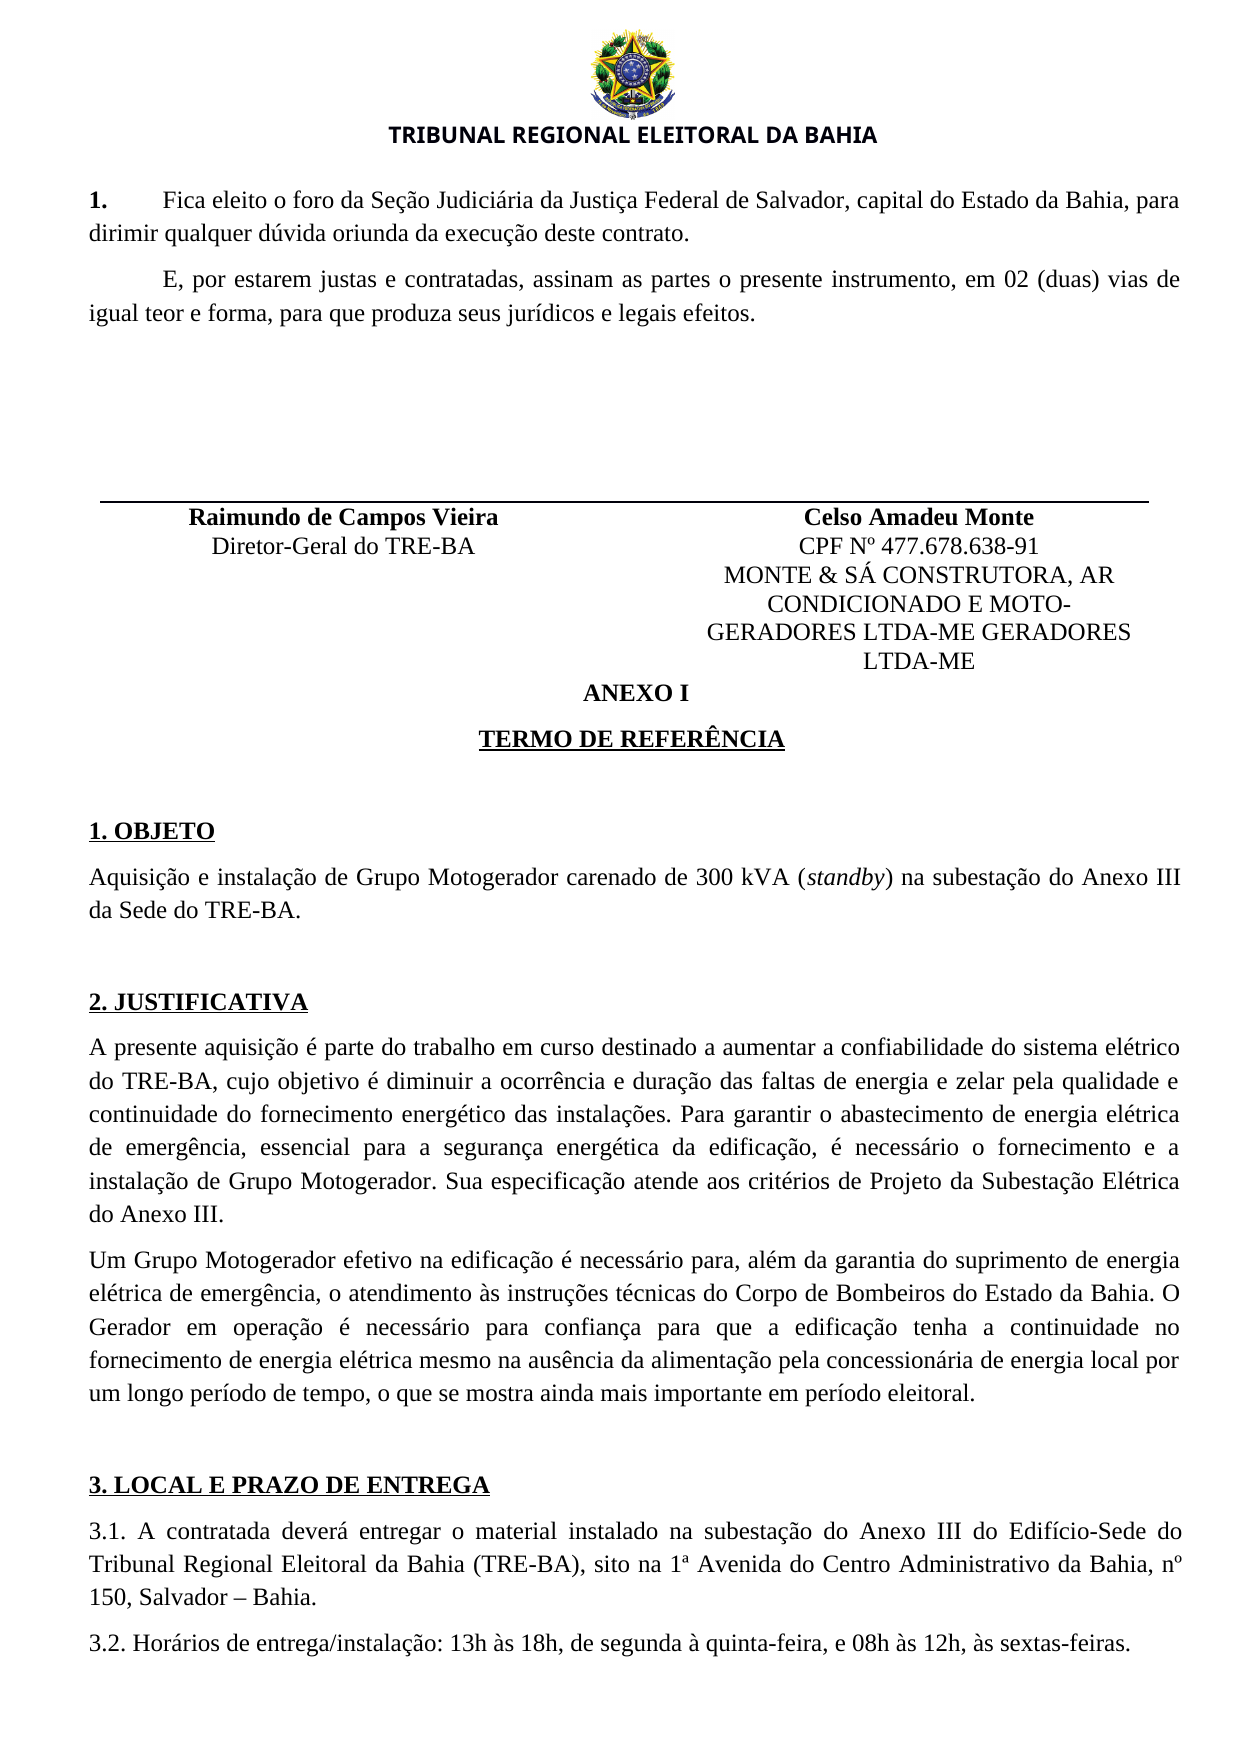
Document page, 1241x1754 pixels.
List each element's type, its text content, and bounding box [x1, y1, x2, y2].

text A presente aquisição é parte do trabalho em curso destinado a aumentar a confiabilidade do sistema elétrico do TRE-BA, cujo objetivo é diminuir a ocorrência e duração das faltas de energia e zelar pela qualidade e continuidade do fornecimento energético das instalações. Para garantir o abastecimento de energia elétrica de emergência, essencial para a segurança energética da edificação, é necessário o fornecimento e a instalação de Grupo Motogerador. Sua especificação atende aos critérios de Projeto da Subestação Elétrica do Anexo III. [89, 1029, 1181, 1229]
text Aquisição e instalação de Grupo Motogerador carenado de 300 kVA (standby) na subestação do Anexo III da Sede do TRE-BA. [89, 858, 1181, 925]
text 1. OBJETO [89, 812, 1152, 846]
text 3.2. Horários de entrega/instalação: 13h às 18h, de segunda à quinta-feira, e 08h às 12h, às sextas-feiras. [89, 1625, 1184, 1658]
table_header Raimundo de Campos Vieira Diretor-Geral do TRE-BA [100, 503, 587, 675]
text 3.1. A contratada deverá entregar o material instalado na subestação do Anexo III do Edifício-Sede do Tribunal Regional Eleitoral da Bahia (TRE-BA), sito na 1ª Avenida do Centro Administrativo da Bahia, nº 150, Salvador – Bahia. [89, 1512, 1184, 1612]
text 1. Fica eleito o foro da Seção Judiciária da Justiça Federal de Salvador, capital do Estado da Bahia, para dirimir qualquer dúvida oriunda da execução deste contrato. [89, 182, 1181, 248]
text Um Grupo Motogerador efetivo na edificação é necessário para, além da garantia do suprimento de energia elétrica de emergência, o atendimento às instruções técnicas do Corpo de Bombeiros do Estado da Bahia. O Gerador em operação é necessário para confiança para que a edificação tenha a continuidade no fornecimento de energia elétrica mesmo na ausência da alimentação pela concessionária de energia local por um longo período de tempo, o que se mostra ainda mais importante em período eleitoral. [89, 1242, 1181, 1408]
text TERMO DE REFERÊNCIA [89, 721, 1181, 754]
text E, por estarem justas e contratadas, assinam as partes o presente instrumento, em 02 (duas) vias de igual teor e forma, para que produza seus jurídicos e legais efeitos. [89, 261, 1181, 328]
table_header [587, 503, 689, 675]
text 2. JUSTIFICATIVA [89, 983, 1152, 1017]
table_header ANEXO I [89, 675, 1181, 721]
text 3. LOCAL E PRAZO DE ENTREGA [89, 1467, 1152, 1500]
table_header Celso Amadeu Monte CPF Nº 477.678.638-91 MONTE & SÁ CONSTRUTORA, AR CONDICIONADO E MOTO-GERADORES LTDA-ME GERADORES LTDA-ME [690, 503, 1148, 675]
